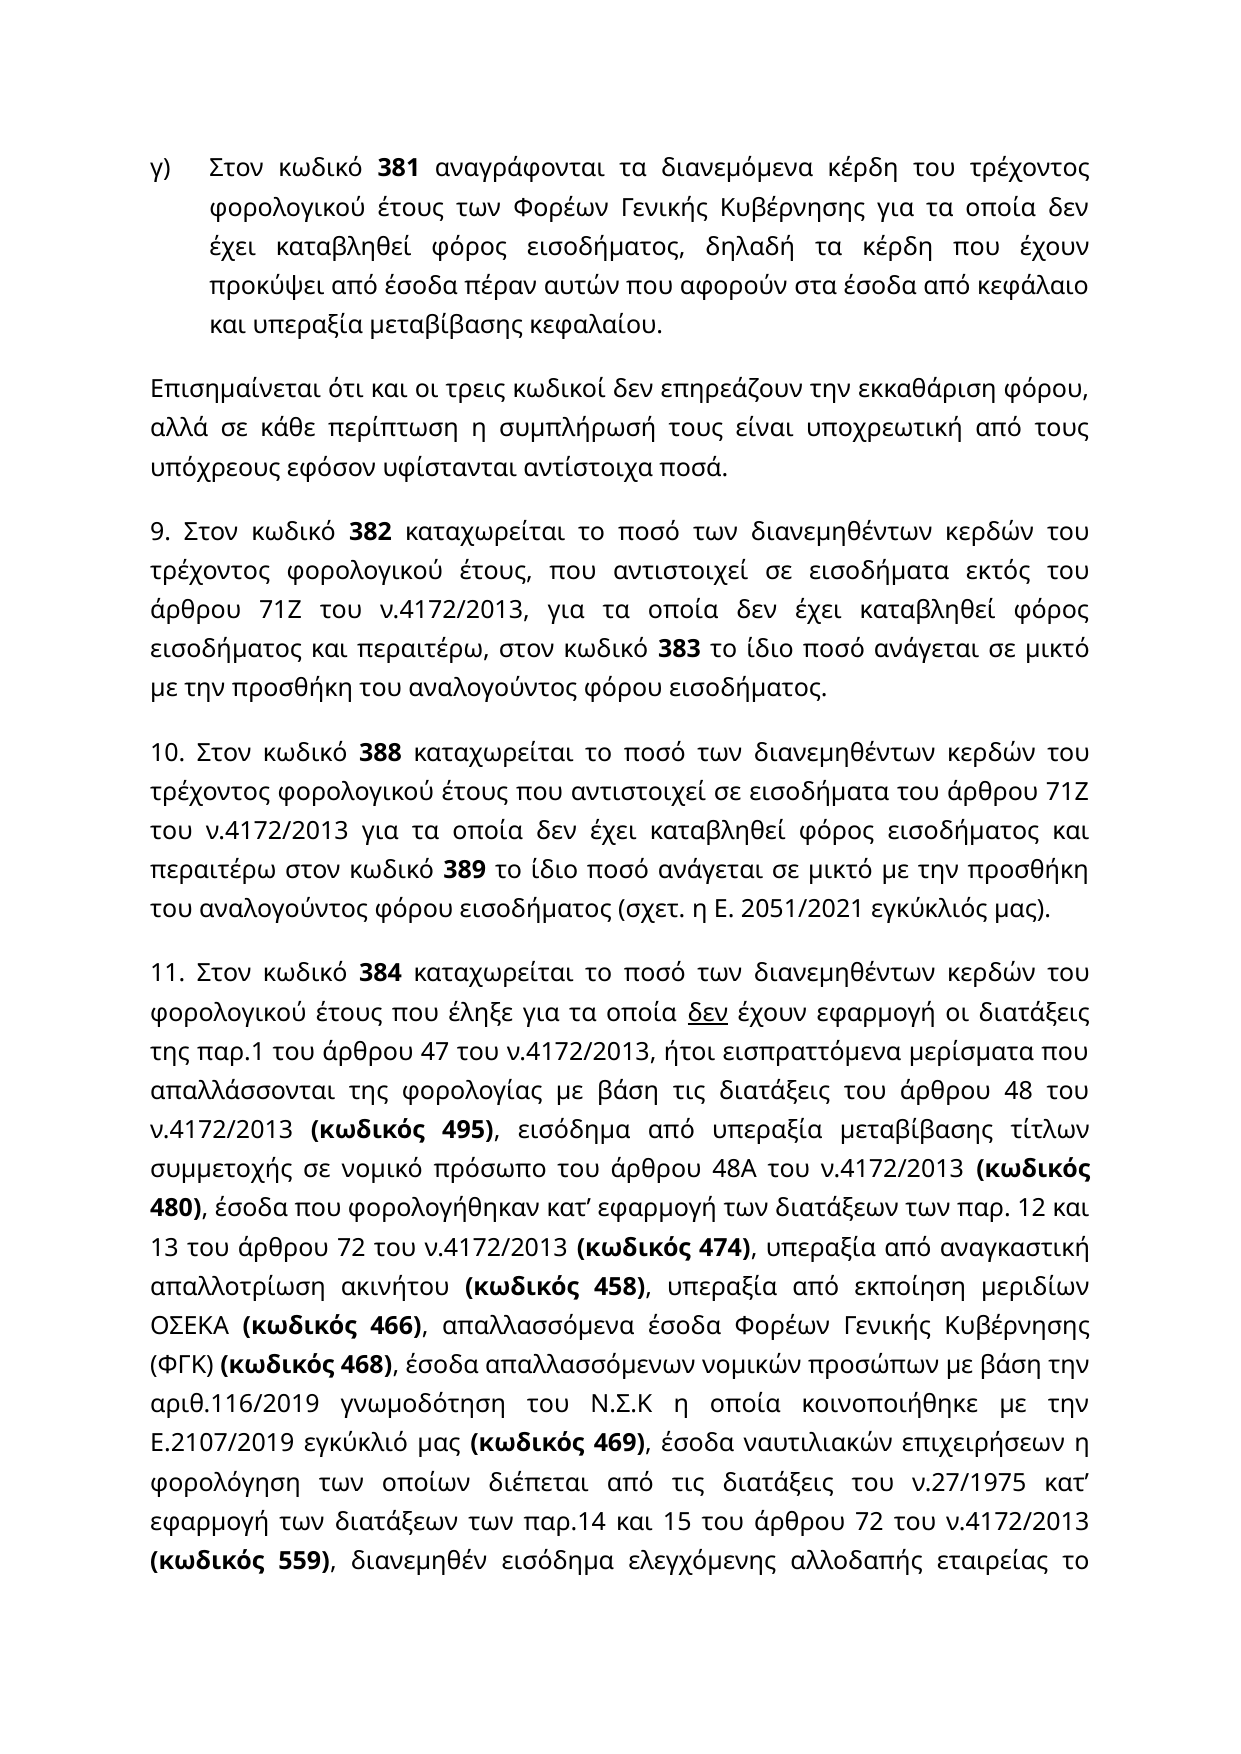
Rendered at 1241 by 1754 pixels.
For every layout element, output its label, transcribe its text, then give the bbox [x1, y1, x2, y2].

text Επισημαίνεται ότι και οι τρεις κωδικοί δεν επηρεάζουν την εκκαθάριση φόρου, αλλά σε κάθε περίπτωση η συμπλήρωσή τους είναι υποχρεωτική από τους υπόχρεους εφόσον υφίστανται αντίστοιχα ποσά. [150, 371, 1090, 483]
list γ) Στον κωδικό 381 αναγράφονται τα διανεμόμενα κέρδη του τρέχοντος φορολογικού έτους των Φορέων Γενικής Κυβέρνησης για τα οποία δεν έχει καταβληθεί φόρος εισοδήματος, δηλαδή τα κέρδη που έχουν προκύψει από έσοδα πέραν αυτών που αφορούν στα έσοδα από κεφάλαιο και υπεραξία μεταβίβασης κεφαλαίου. [150, 150, 1090, 341]
text 11. Στον κωδικό 384 καταχωρείται το ποσό των διανεμηθέντων κερδών του φορολογικού έτους που έληξε για τα οποία δεν έχουν εφαρμογή οι διατάξεις της παρ.1 του άρθρου 47 του ν.4172/2013, ήτοι εισπραττόμενα μερίσματα που απαλλάσσονται της φορολογίας με βάση τις διατάξεις του άρθρου 48 του ν.4172/2013 (κωδικός 495), εισόδημα από υπεραξία μεταβίβασης τίτλων συμμετοχής σε νομικό πρόσωπο του άρθρου 48Α του ν.4172/2013 (κωδικός 480), έσοδα που φορολογήθηκαν κατ’ εφαρμογή των διατάξεων των παρ. 12 και 13 του άρθρου 72 του ν.4172/2013 (κωδικός 474), υπεραξία από αναγκαστική απαλλοτρίωση ακινήτου (κωδικός 458), υπεραξία από εκποίηση μεριδίων ΟΣΕΚΑ (κωδικός 466), απαλλασσόμενα έσοδα Φορέων Γενικής Κυβέρνησης (ΦΓΚ) (κωδικός 468), έσοδα απαλλασσόμενων νομικών προσώπων με βάση την αριθ.116/2019 γνωμοδότηση του Ν.Σ.Κ η οποία κοινοποιήθηκε με την Ε.2107/2019 εγκύκλιό μας (κωδικός 469), έσοδα ναυτιλιακών επιχειρήσεων η φορολόγηση των οποίων διέπεται από τις διατάξεις του ν.27/1975 κατ’ εφαρμογή των διατάξεων των παρ.14 και 15 του άρθρου 72 του ν.4172/2013 (κωδικός 559), διανεμηθέν εισόδημα ελεγχόμενης αλλοδαπής εταιρείας το [150, 955, 1090, 1577]
text 9. Στον κωδικό 382 καταχωρείται το ποσό των διανεμηθέντων κερδών του τρέχοντος φορολογικού έτους, που αντιστοιχεί σε εισοδήματα εκτός του άρθρου 71Ζ του ν.4172/2013, για τα οποία δεν έχει καταβληθεί φόρος εισοδήματος και περαιτέρω, στον κωδικό 383 το ίδιο ποσό ανάγεται σε μικτό με την προσθήκη του αναλογούντος φόρου εισοδήματος. [150, 513, 1090, 704]
text 10. Στον κωδικό 388 καταχωρείται το ποσό των διανεμηθέντων κερδών του τρέχοντος φορολογικού έτους που αντιστοιχεί σε εισοδήματα του άρθρου 71Ζ του ν.4172/2013 για τα οποία δεν έχει καταβληθεί φόρος εισοδήματος και περαιτέρω στον κωδικό 389 το ίδιο ποσό ανάγεται σε μικτό με την προσθήκη του αναλογούντος φόρου εισοδήματος (σχετ. η Ε. 2051/2021 εγκύκλιός μας). [150, 734, 1090, 925]
